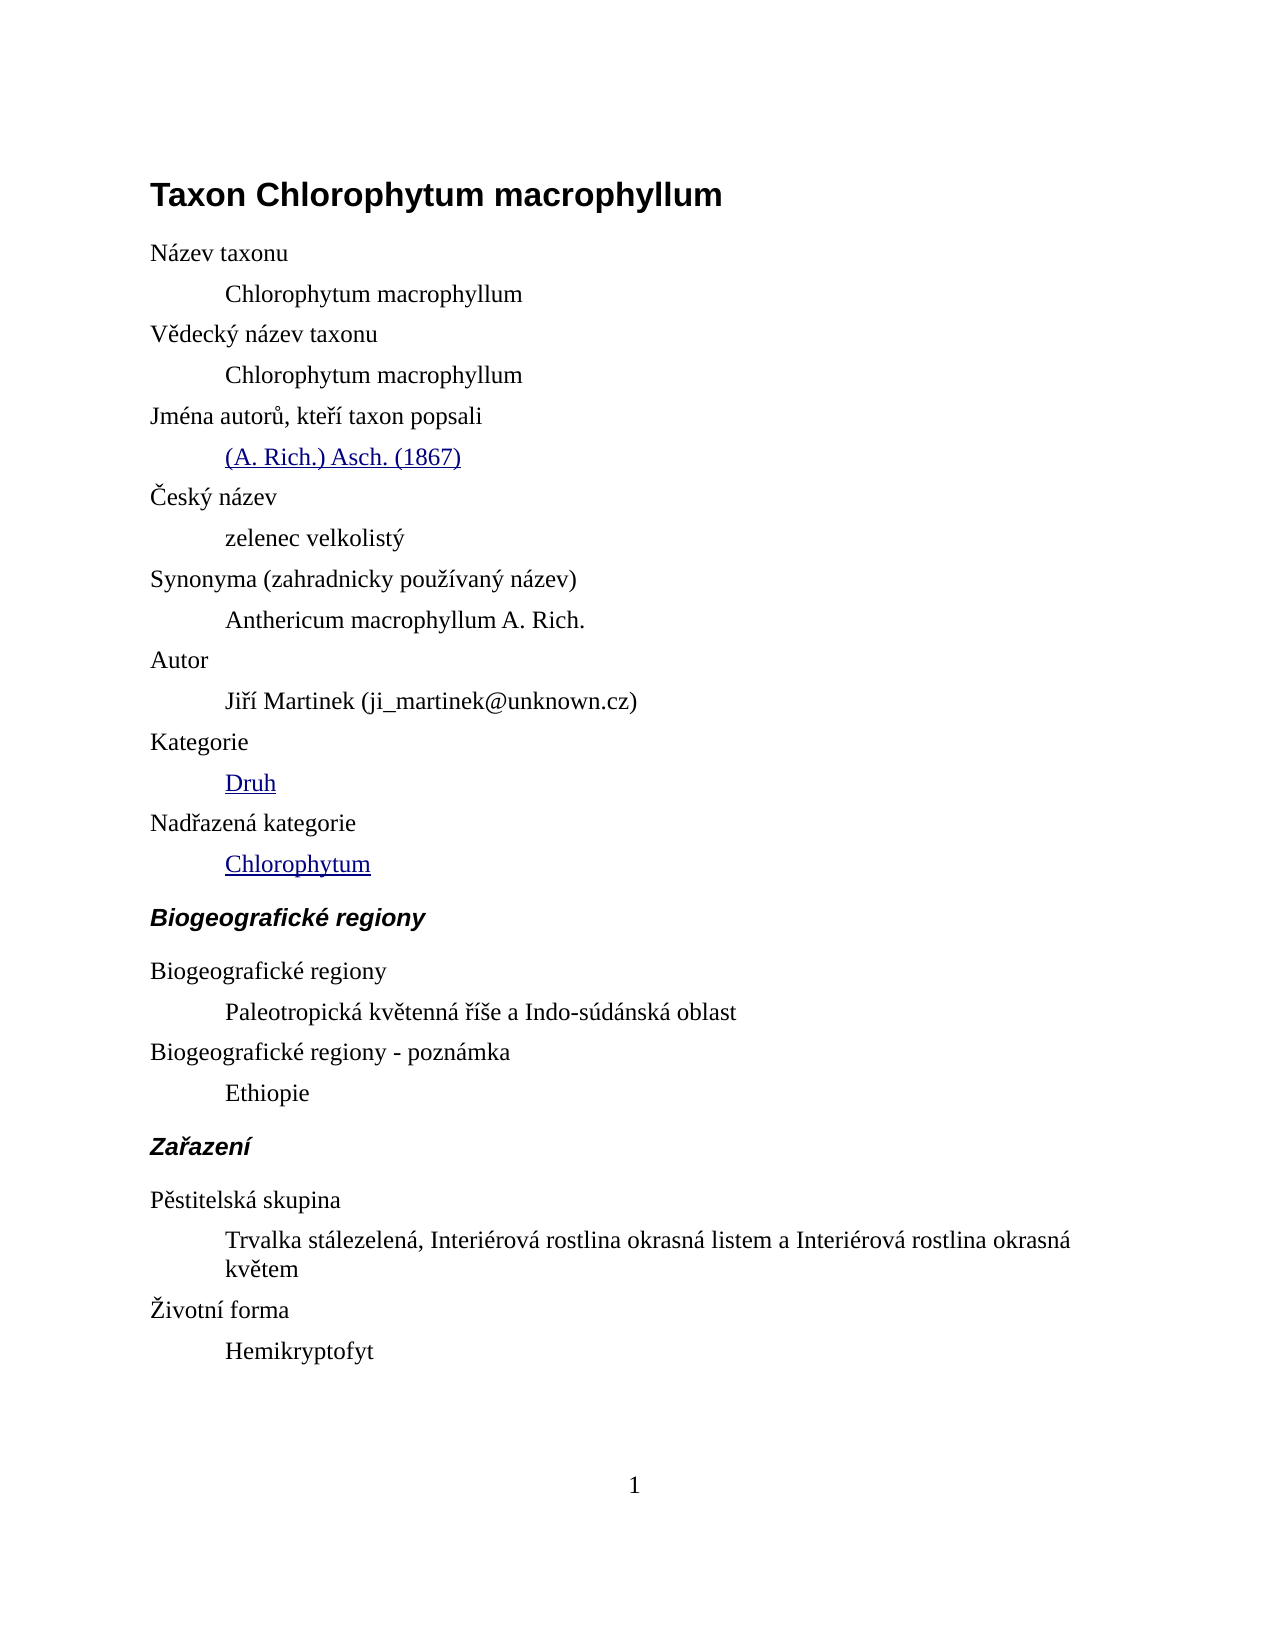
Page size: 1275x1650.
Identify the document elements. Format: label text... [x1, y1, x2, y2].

text Chlorophytum [225, 849, 1125, 878]
text Chlorophytum macrophyllum [225, 279, 1125, 308]
text Autor [150, 645, 1125, 674]
text Trvalka stálezelená, Interiérová rostlina okrasná listem a Interiérová rostlina okrasná květem [225, 1226, 1125, 1283]
text Anthericum macrophyllum A. Rich. [225, 605, 1125, 633]
text Název taxonu [150, 238, 1125, 267]
text Paleotropická květenná říše a Indo-súdánská oblast [225, 997, 1125, 1025]
text Biogeografické regiony - poznámka [150, 1037, 1125, 1066]
text Životní forma [150, 1295, 1125, 1324]
subtitle Biogeografické regiony [150, 903, 1125, 931]
subtitle Zařazení [150, 1132, 1125, 1160]
text Pěstitelská skupina [150, 1185, 1125, 1213]
text Český název [150, 482, 1125, 511]
text Ethiopie [225, 1078, 1125, 1107]
text Chlorophytum macrophyllum [225, 360, 1125, 389]
text Synonyma (zahradnicky používaný název) [150, 564, 1125, 593]
text Hemikryptofyt [225, 1336, 1125, 1364]
text Kategorie [150, 727, 1125, 756]
text Jiří Martinek (ji_martinek@unknown.cz) [225, 686, 1125, 715]
text Jména autorů, kteří taxon popsali [150, 401, 1125, 430]
text Vědecký název taxonu [150, 319, 1125, 348]
text Nadřazená kategorie [150, 808, 1125, 837]
text (A. Rich.) Asch. (1867) [225, 442, 1125, 471]
text zelenec velkolistý [225, 523, 1125, 552]
text Druh [225, 768, 1125, 796]
subtitle Taxon Chlorophytum macrophyllum [150, 175, 1125, 214]
text Biogeografické regiony [150, 956, 1125, 984]
